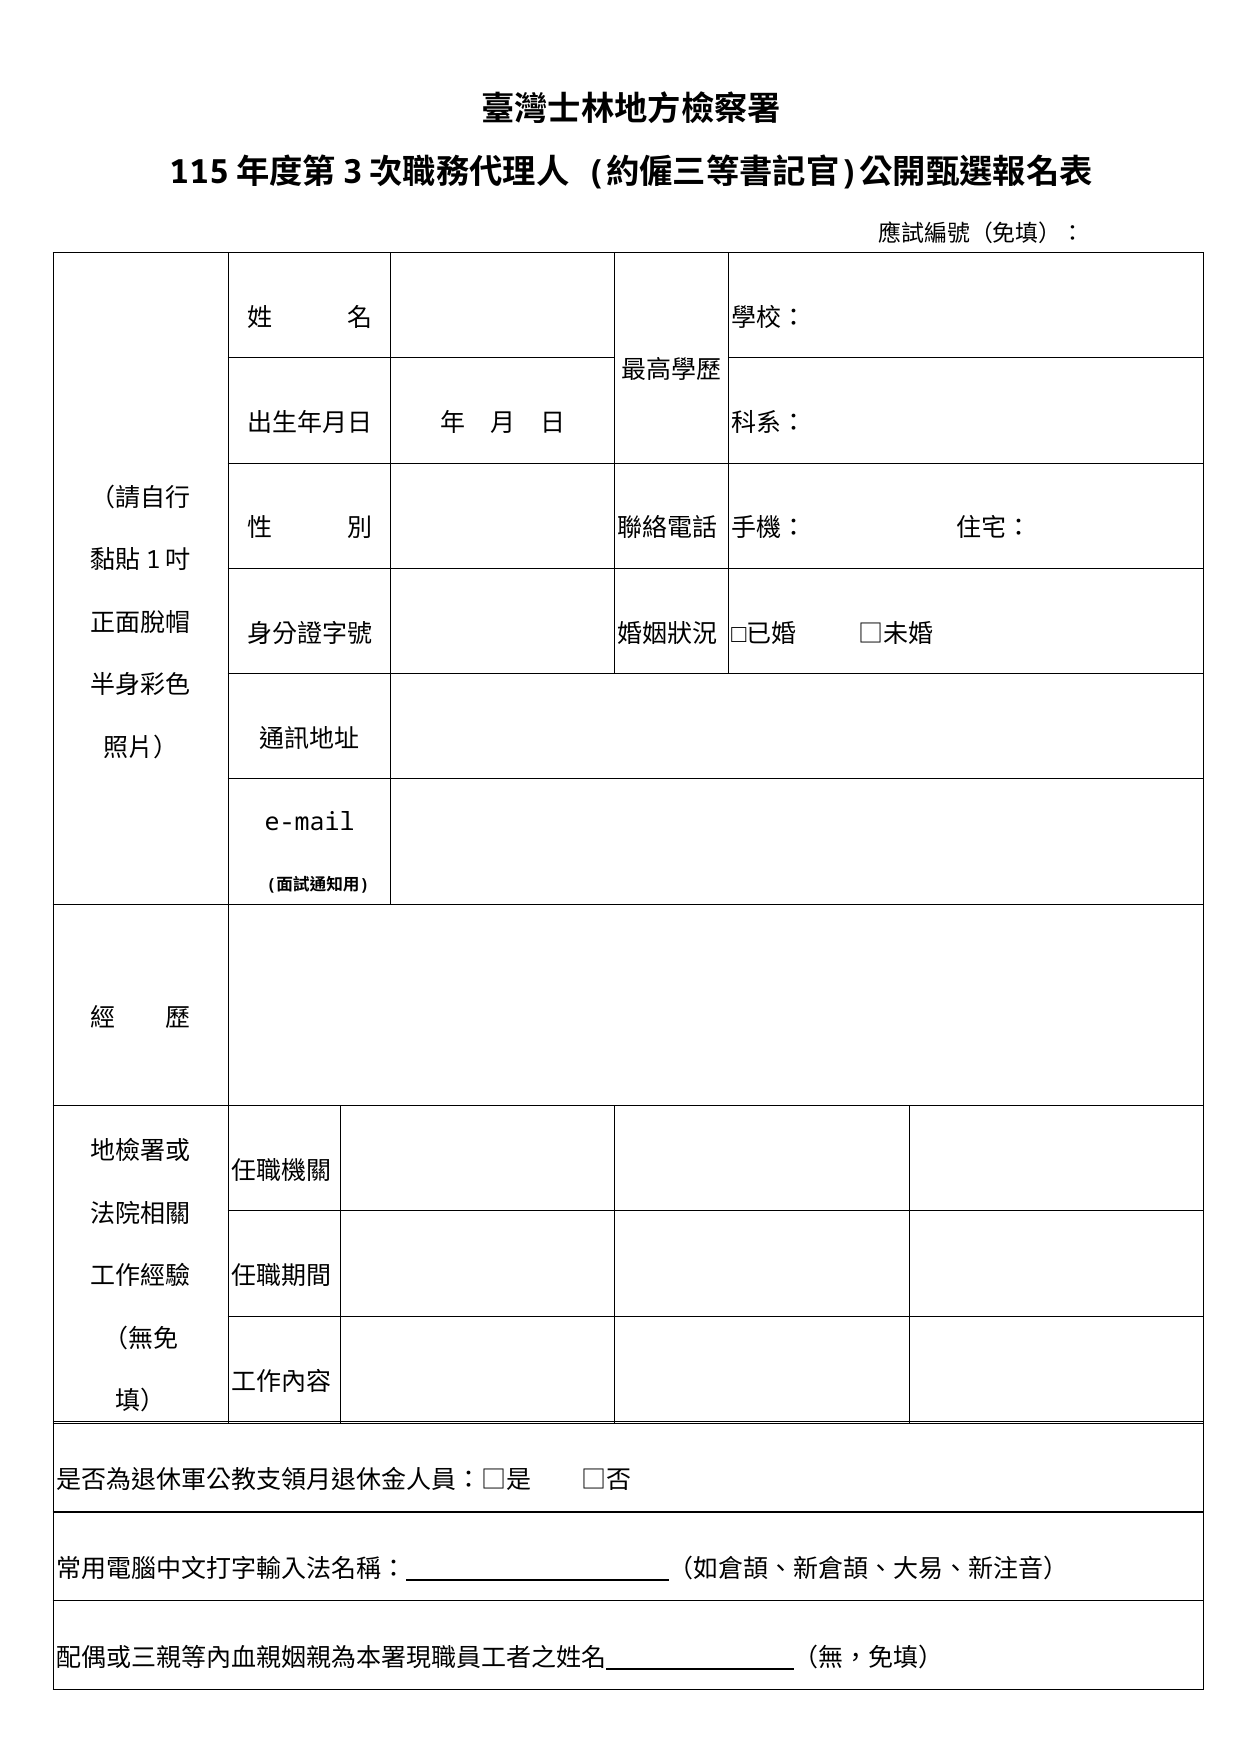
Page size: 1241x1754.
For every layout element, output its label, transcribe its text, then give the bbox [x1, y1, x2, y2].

table_cell 經 歷 [54, 905, 228, 1105]
table_header （請自行黏貼1吋正面脫帽半身彩色照片） [54, 253, 228, 904]
text 應試編號（免填）： [50, 189, 1199, 252]
text 115年度第3次職務代理人 (約僱三等書記官)公開甄選報名表 [25, 127, 1236, 189]
table_cell [341, 1106, 614, 1210]
table_cell 身分證字號 [229, 569, 390, 673]
table_cell 常用電腦中文打字輸入法名稱： （如倉頡、新倉頡、大易、新注音） [54, 1513, 1203, 1600]
table_cell [341, 1211, 614, 1316]
table_cell 婚姻狀況 [615, 569, 728, 673]
table_cell 地檢署或法院相關工作經驗（無免填） [54, 1106, 228, 1421]
table_cell 出生年月日 [229, 358, 390, 462]
table_cell [391, 674, 1203, 778]
table_cell 是否為退休軍公教支領月退休金人員：□是 □否 [54, 1424, 1203, 1511]
table_cell 性 別 [229, 464, 390, 568]
table_cell 任職機關 [229, 1106, 340, 1210]
table_cell [910, 1317, 1203, 1421]
table_cell [615, 1317, 909, 1421]
table_cell [391, 779, 1203, 904]
table_header [391, 253, 614, 357]
table_cell 聯絡電話 [615, 464, 728, 568]
table_cell □已婚 □未婚 [729, 569, 1203, 673]
table_cell 科系： [729, 358, 1203, 462]
table_cell [229, 905, 1203, 1105]
table_header 學校： [729, 253, 1203, 357]
table_header 姓 名 [229, 253, 390, 357]
table_cell [615, 1106, 909, 1210]
table_cell 工作內容 [229, 1317, 340, 1421]
table_cell 配偶或三親等內血親姻親為本署現職員工者之姓名 （無，免填） [54, 1601, 1203, 1688]
table_cell [391, 569, 614, 673]
table_cell 任職期間 [229, 1211, 340, 1316]
table_cell [910, 1106, 1203, 1210]
text 臺灣士林地方檢察署 [25, 64, 1236, 127]
table_cell 年 月 日 [391, 358, 614, 462]
table_cell [910, 1211, 1203, 1316]
table_cell [341, 1317, 614, 1421]
table_cell 通訊地址 [229, 674, 390, 778]
table_cell e-mail (面試通知用) [229, 779, 390, 904]
table_cell [615, 1211, 909, 1316]
table_header 最高學歷 [615, 253, 728, 462]
table_cell 手機： 住宅： [729, 464, 1203, 568]
table_cell [391, 464, 614, 568]
